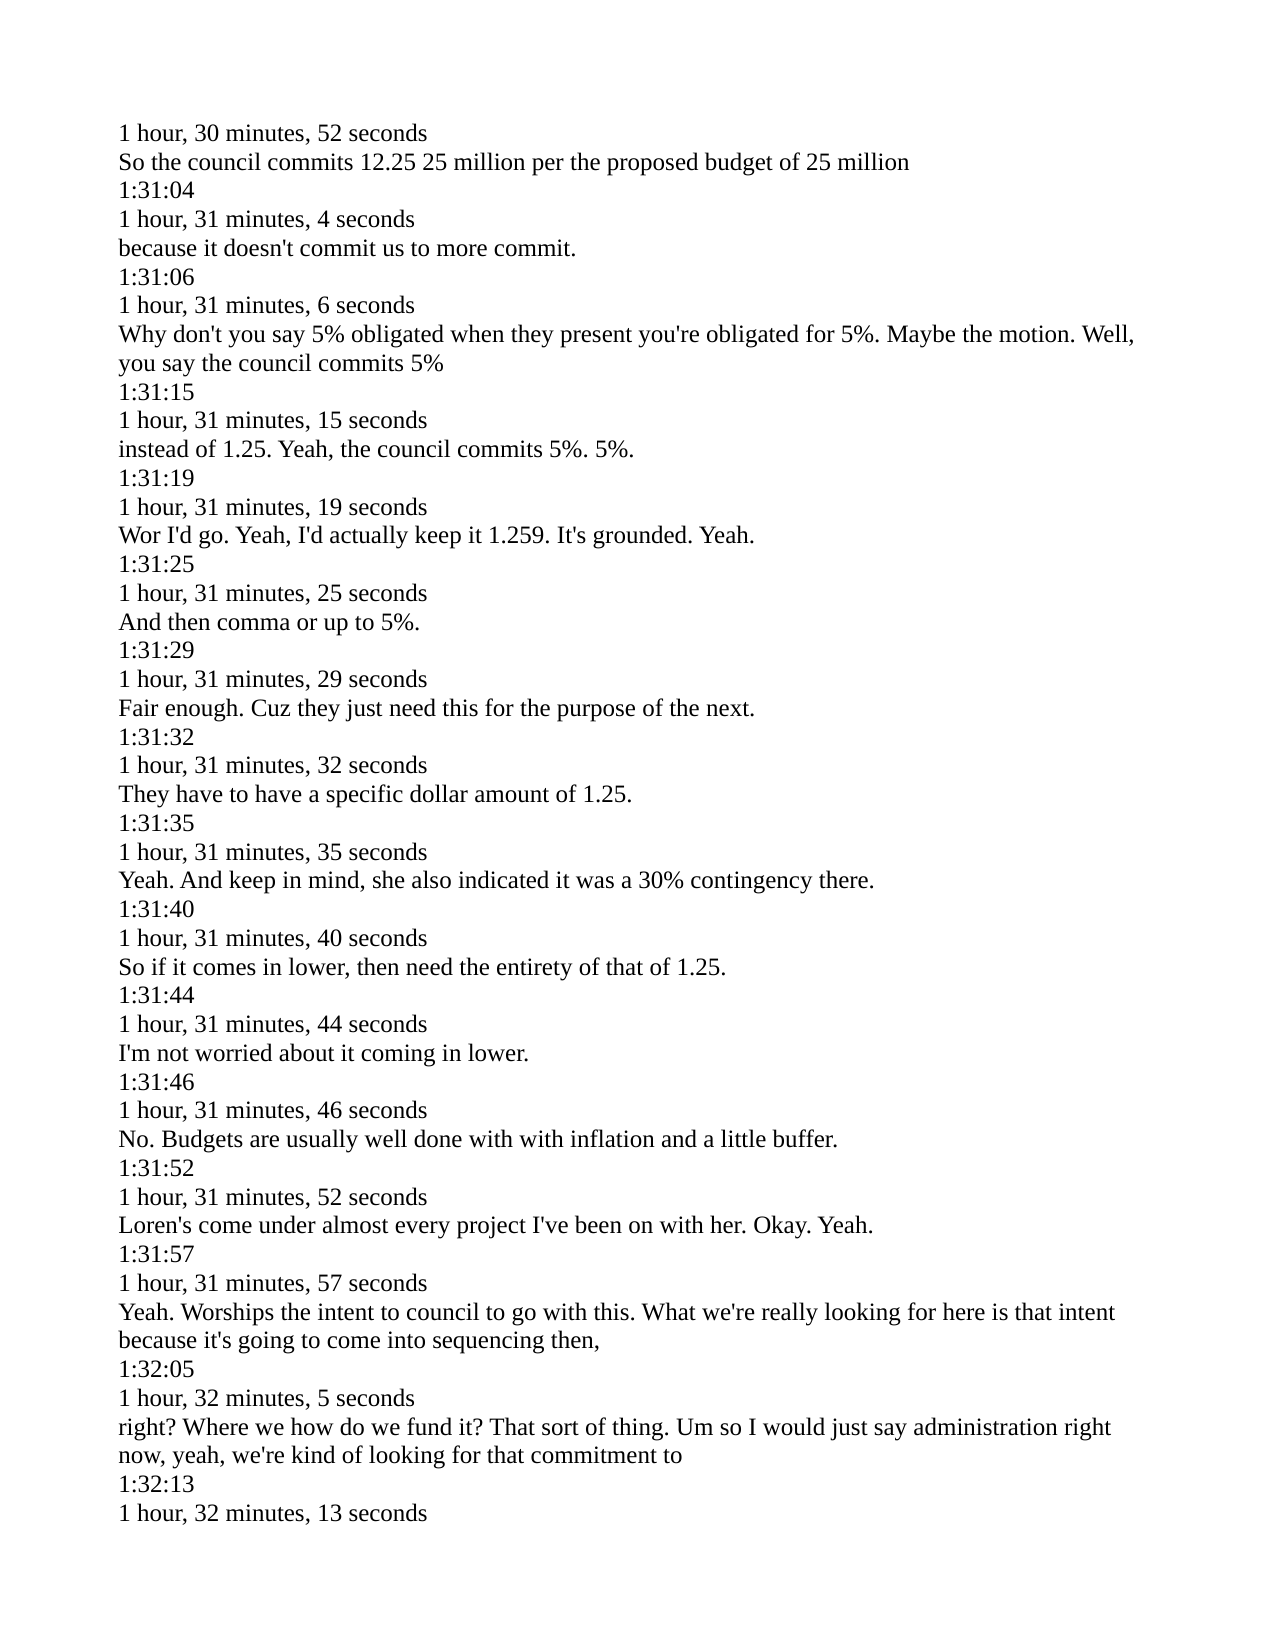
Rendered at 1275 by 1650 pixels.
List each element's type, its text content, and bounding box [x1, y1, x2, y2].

text 1 hour, 32 minutes, 13 seconds [118, 1498, 1157, 1527]
text They have to have a specific dollar amount of 1.25. [118, 779, 1157, 808]
text 1 hour, 31 minutes, 19 seconds [118, 492, 1157, 521]
text 1 hour, 32 minutes, 5 seconds [118, 1383, 1157, 1412]
text So the council commits 12.25 25 million per the proposed budget of 25 million [118, 147, 1157, 176]
text Why don't you say 5% obligated when they present you're obligated for 5%. Maybe the motion. Well, you say the council commits 5% [118, 319, 1157, 377]
text 1:32:13 [118, 1469, 1157, 1498]
text 1 hour, 31 minutes, 15 seconds [118, 406, 1157, 434]
text Fair enough. Cuz they just need this for the purpose of the next. [118, 693, 1157, 722]
text Wor I'd go. Yeah, I'd actually keep it 1.259. It's grounded. Yeah. [118, 521, 1157, 549]
text right? Where we how do we fund it? That sort of thing. Um so I would just say administration right now, yeah, we're kind of looking for that commitment to [118, 1412, 1157, 1469]
text 1:31:29 [118, 636, 1157, 664]
text 1 hour, 30 minutes, 52 seconds [118, 118, 1157, 147]
text 1:31:06 [118, 262, 1157, 291]
text 1 hour, 31 minutes, 4 seconds [118, 204, 1157, 233]
text 1 hour, 31 minutes, 40 seconds [118, 923, 1157, 952]
text 1 hour, 31 minutes, 35 seconds [118, 837, 1157, 866]
text 1 hour, 31 minutes, 6 seconds [118, 291, 1157, 319]
text 1:31:35 [118, 808, 1157, 837]
text 1:31:57 [118, 1239, 1157, 1268]
text instead of 1.25. Yeah, the council commits 5%. 5%. [118, 434, 1157, 463]
text 1:31:25 [118, 549, 1157, 578]
text I'm not worried about it coming in lower. [118, 1038, 1157, 1067]
text 1 hour, 31 minutes, 52 seconds [118, 1182, 1157, 1211]
text 1:31:04 [118, 176, 1157, 204]
text No. Budgets are usually well done with with inflation and a little buffer. [118, 1124, 1157, 1153]
text 1 hour, 31 minutes, 44 seconds [118, 1009, 1157, 1038]
text 1:31:40 [118, 894, 1157, 923]
text because it doesn't commit us to more commit. [118, 233, 1157, 262]
text 1:31:19 [118, 463, 1157, 492]
text 1:31:44 [118, 981, 1157, 1009]
text 1:31:46 [118, 1067, 1157, 1096]
text Loren's come under almost every project I've been on with her. Okay. Yeah. [118, 1211, 1157, 1239]
text 1:31:52 [118, 1153, 1157, 1182]
text 1:31:15 [118, 377, 1157, 406]
text Yeah. Worships the intent to council to go with this. What we're really looking for here is that intent because it's going to come into sequencing then, [118, 1297, 1157, 1354]
text 1 hour, 31 minutes, 57 seconds [118, 1268, 1157, 1297]
text So if it comes in lower, then need the entirety of that of 1.25. [118, 952, 1157, 981]
text 1:32:05 [118, 1354, 1157, 1383]
text Yeah. And keep in mind, she also indicated it was a 30% contingency there. [118, 866, 1157, 894]
text 1 hour, 31 minutes, 25 seconds [118, 578, 1157, 607]
text 1:31:32 [118, 722, 1157, 751]
text 1 hour, 31 minutes, 29 seconds [118, 664, 1157, 693]
text 1 hour, 31 minutes, 46 seconds [118, 1096, 1157, 1124]
text 1 hour, 31 minutes, 32 seconds [118, 751, 1157, 779]
text And then comma or up to 5%. [118, 607, 1157, 636]
